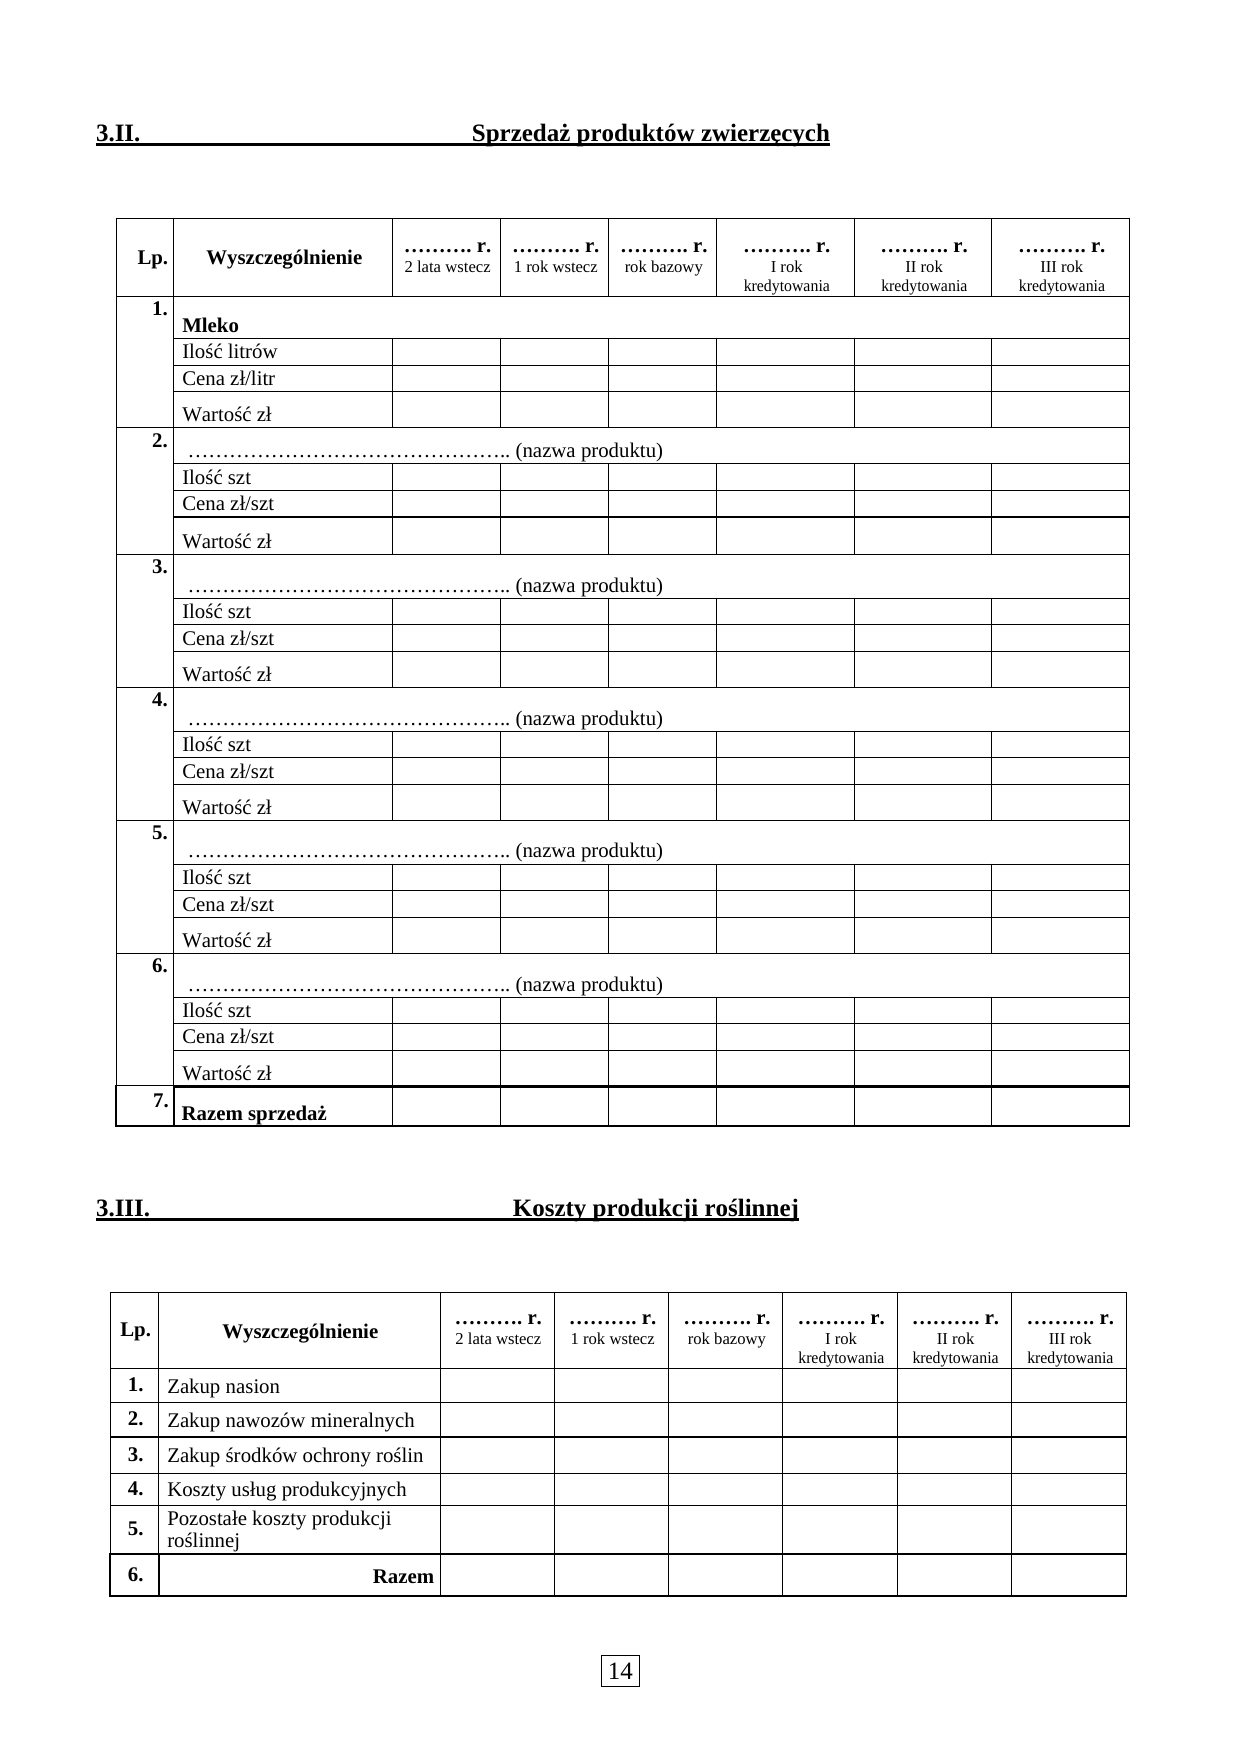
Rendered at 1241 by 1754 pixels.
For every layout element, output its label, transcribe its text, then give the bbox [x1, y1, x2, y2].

table_cell 6. [117, 954, 173, 1085]
table_cell [393, 865, 500, 890]
table_cell ……………………………………….. (nazwa produktu) [174, 555, 1129, 598]
table_cell [992, 732, 1129, 757]
table_cell [669, 1555, 782, 1595]
table_cell [855, 652, 991, 687]
table_cell [501, 785, 608, 819]
table_cell [1012, 1506, 1126, 1553]
table_cell [717, 732, 854, 757]
table_header ………. r. II rok kredytowania [898, 1293, 1011, 1368]
table_header ………. r. II rok kredytowania [855, 219, 991, 296]
table_cell [855, 1024, 991, 1049]
table_cell [717, 392, 854, 427]
table_header Lp. [117, 219, 173, 296]
table_cell [992, 1051, 1129, 1085]
table_cell [501, 1088, 608, 1124]
table_cell [992, 625, 1129, 651]
table_cell [717, 1024, 854, 1049]
table_cell [855, 1088, 991, 1124]
table_cell [501, 652, 608, 687]
subtitle Sprzedaż produktów zwierzęcych [96, 118, 1174, 147]
table_cell [855, 998, 991, 1023]
table_cell [669, 1438, 782, 1472]
table_cell [783, 1403, 897, 1436]
table_cell 1. [117, 297, 173, 427]
table_cell 4. [117, 688, 173, 819]
table_cell [609, 1088, 716, 1124]
table_cell [501, 464, 608, 490]
table_cell [992, 918, 1129, 953]
table_cell 2. [117, 428, 173, 554]
table_cell [898, 1506, 1011, 1553]
table_cell [555, 1438, 668, 1472]
table_header ………. r. III rok kredytowania [992, 219, 1129, 296]
table_cell [555, 1506, 668, 1553]
table_cell ……………………………………….. (nazwa produktu) [174, 954, 1129, 997]
table_cell 1. [111, 1369, 158, 1402]
table_cell [609, 732, 716, 757]
table_cell [992, 339, 1129, 364]
table_cell [393, 1051, 500, 1085]
table_cell [992, 491, 1129, 516]
table_cell [992, 865, 1129, 890]
table_cell ……………………………………….. (nazwa produktu) [174, 428, 1129, 463]
table_cell 7. [117, 1086, 173, 1124]
table_cell [501, 1051, 608, 1085]
table_cell [609, 366, 716, 391]
table_cell [783, 1555, 897, 1595]
subtitle Koszty produkcji roślinnej [96, 1193, 1174, 1222]
table_cell [783, 1474, 897, 1505]
table_cell [609, 758, 716, 784]
table_header ………. r. rok bazowy [669, 1293, 782, 1368]
table_cell [393, 392, 500, 427]
table_cell [855, 891, 991, 917]
table_cell [855, 366, 991, 391]
table_cell Ilość szt [174, 998, 392, 1023]
table_cell [555, 1555, 668, 1595]
table_cell [555, 1369, 668, 1402]
table_cell Cena zł/szt [174, 1024, 392, 1049]
table_cell [1012, 1438, 1126, 1472]
table_cell [501, 998, 608, 1023]
table_cell [609, 392, 716, 427]
table_cell [898, 1438, 1011, 1472]
table_cell [855, 599, 991, 624]
table_cell [393, 339, 500, 364]
table_cell [783, 1506, 897, 1553]
table_cell [855, 732, 991, 757]
table_cell [717, 599, 854, 624]
table_cell [855, 758, 991, 784]
table_header ………. r. 1 rok wstecz [501, 219, 608, 296]
table_cell [1012, 1403, 1126, 1436]
table_cell [393, 1088, 500, 1124]
table_cell [441, 1474, 554, 1505]
table_cell 4. [111, 1474, 158, 1505]
table_cell [501, 891, 608, 917]
table_cell [669, 1506, 782, 1553]
table_cell Ilość litrów [174, 339, 392, 364]
table_cell Mleko [174, 297, 1129, 338]
table_cell Cena zł/szt [174, 625, 392, 651]
table_cell [783, 1438, 897, 1472]
table_cell [669, 1403, 782, 1436]
table_cell [898, 1403, 1011, 1436]
table_header Lp. [111, 1293, 158, 1368]
table_cell [393, 998, 500, 1023]
table_cell [609, 339, 716, 364]
table_cell [501, 366, 608, 391]
table_cell Koszty usług produkcyjnych [159, 1474, 440, 1505]
table_cell [717, 366, 854, 391]
table_header ………. r. III rok kredytowania [1012, 1293, 1126, 1368]
table_cell [501, 339, 608, 364]
table_cell [855, 491, 991, 516]
table_cell [717, 491, 854, 516]
table_cell [501, 865, 608, 890]
table_cell [898, 1555, 1011, 1595]
table_cell Ilość szt [174, 732, 392, 757]
table_cell [555, 1474, 668, 1505]
table_cell Wartość zł [174, 918, 392, 953]
table_cell [393, 464, 500, 490]
table_cell [609, 785, 716, 819]
table_cell Pozostałe koszty produkcji roślinnej [159, 1506, 440, 1553]
table_cell [717, 625, 854, 651]
table_cell [992, 518, 1129, 554]
table_cell Cena zł/szt [174, 491, 392, 516]
table_cell [669, 1369, 782, 1402]
table_cell Ilość szt [174, 464, 392, 490]
table_cell [855, 1051, 991, 1085]
table_header ………. r. 2 lata wstecz [393, 219, 500, 296]
table_cell [501, 518, 608, 554]
table_cell [393, 518, 500, 554]
table_cell [501, 1024, 608, 1049]
table_cell 6. [111, 1555, 158, 1595]
table_cell [855, 625, 991, 651]
table_cell Wartość zł [174, 1051, 392, 1085]
table_cell [992, 366, 1129, 391]
table_cell 2. [111, 1403, 158, 1436]
table_cell [717, 1088, 854, 1124]
table_cell [855, 392, 991, 427]
table_cell [609, 491, 716, 516]
table_header ………. r. 1 rok wstecz [555, 1293, 668, 1368]
table_cell [609, 518, 716, 554]
table_cell 5. [117, 821, 173, 953]
table_cell [1012, 1369, 1126, 1402]
table_cell [393, 785, 500, 819]
table_cell Cena zł/szt [174, 891, 392, 917]
table_header Wyszczególnienie [159, 1293, 440, 1368]
table_cell [992, 891, 1129, 917]
table_cell [717, 652, 854, 687]
table_cell [609, 625, 716, 651]
table_cell [393, 1024, 500, 1049]
table_cell [609, 891, 716, 917]
table_cell [609, 918, 716, 953]
table_cell [609, 464, 716, 490]
table_cell [717, 1051, 854, 1085]
table_cell [441, 1369, 554, 1402]
table_cell Wartość zł [174, 518, 392, 554]
table_header ………. r. I rok kredytowania [717, 219, 854, 296]
table_cell [609, 998, 716, 1023]
table_cell [717, 785, 854, 819]
table_cell [441, 1555, 554, 1595]
table_header ………. r. I rok kredytowania [783, 1293, 897, 1368]
table_cell [992, 1088, 1129, 1124]
table_cell [992, 785, 1129, 819]
table_cell [992, 652, 1129, 687]
table_cell [855, 464, 991, 490]
table_cell [898, 1474, 1011, 1505]
table_cell [393, 366, 500, 391]
table_cell [898, 1369, 1011, 1402]
table_header ………. r. 2 lata wstecz [441, 1293, 554, 1368]
table_cell [501, 491, 608, 516]
table_cell Razem [160, 1555, 440, 1595]
table_cell [855, 339, 991, 364]
table_header Wyszczególnienie [174, 219, 392, 296]
table_cell Cena zł/szt [174, 758, 392, 784]
table_header ………. r. rok bazowy [609, 219, 716, 296]
table_cell Zakup środków ochrony roślin [159, 1438, 440, 1472]
table_cell [501, 392, 608, 427]
table_cell [501, 918, 608, 953]
table_cell [501, 599, 608, 624]
table_cell Ilość szt [174, 865, 392, 890]
table_cell Razem sprzedaż [175, 1088, 392, 1124]
table_cell [555, 1403, 668, 1436]
table_cell [717, 891, 854, 917]
table_cell [992, 1024, 1129, 1049]
table_cell [992, 464, 1129, 490]
table_cell [609, 865, 716, 890]
table_cell [1012, 1555, 1126, 1595]
table_cell [783, 1369, 897, 1402]
table_cell [717, 518, 854, 554]
table_cell Ilość szt [174, 599, 392, 624]
table_cell [992, 998, 1129, 1023]
table_cell [441, 1403, 554, 1436]
table_cell [393, 599, 500, 624]
table_cell Zakup nawozów mineralnych [159, 1403, 440, 1436]
table_cell [393, 625, 500, 651]
table_cell [393, 652, 500, 687]
table_cell Zakup nasion [159, 1369, 440, 1402]
table_cell [717, 464, 854, 490]
table_cell [609, 1051, 716, 1085]
table_cell Wartość zł [174, 652, 392, 687]
table_cell [393, 491, 500, 516]
table_cell [1012, 1474, 1126, 1505]
table_cell [609, 652, 716, 687]
table_cell [501, 625, 608, 651]
table_cell [717, 998, 854, 1023]
table_cell [501, 732, 608, 757]
table_cell 5. [111, 1506, 158, 1553]
table_cell [855, 865, 991, 890]
table_cell [609, 599, 716, 624]
table_cell ……………………………………….. (nazwa produktu) [174, 688, 1129, 731]
table_cell [669, 1474, 782, 1505]
table_cell [393, 918, 500, 953]
table_cell [717, 865, 854, 890]
table_cell [393, 891, 500, 917]
table_cell Wartość zł [174, 392, 392, 427]
table_cell [855, 518, 991, 554]
table_cell [992, 758, 1129, 784]
table_cell [992, 392, 1129, 427]
table_cell [393, 732, 500, 757]
table_cell [501, 758, 608, 784]
table_cell [441, 1438, 554, 1472]
table_cell [609, 1024, 716, 1049]
table_cell [855, 785, 991, 819]
table_cell [441, 1506, 554, 1553]
table_cell [717, 758, 854, 784]
table_cell 3. [117, 555, 173, 687]
table_cell Cena zł/litr [174, 366, 392, 391]
table_cell ……………………………………….. (nazwa produktu) [174, 821, 1129, 863]
table_cell [992, 599, 1129, 624]
table_cell [393, 758, 500, 784]
table_cell [717, 918, 854, 953]
table_cell Wartość zł [174, 785, 392, 819]
table_cell 3. [111, 1438, 158, 1472]
table_cell [855, 918, 991, 953]
table_cell [717, 339, 854, 364]
